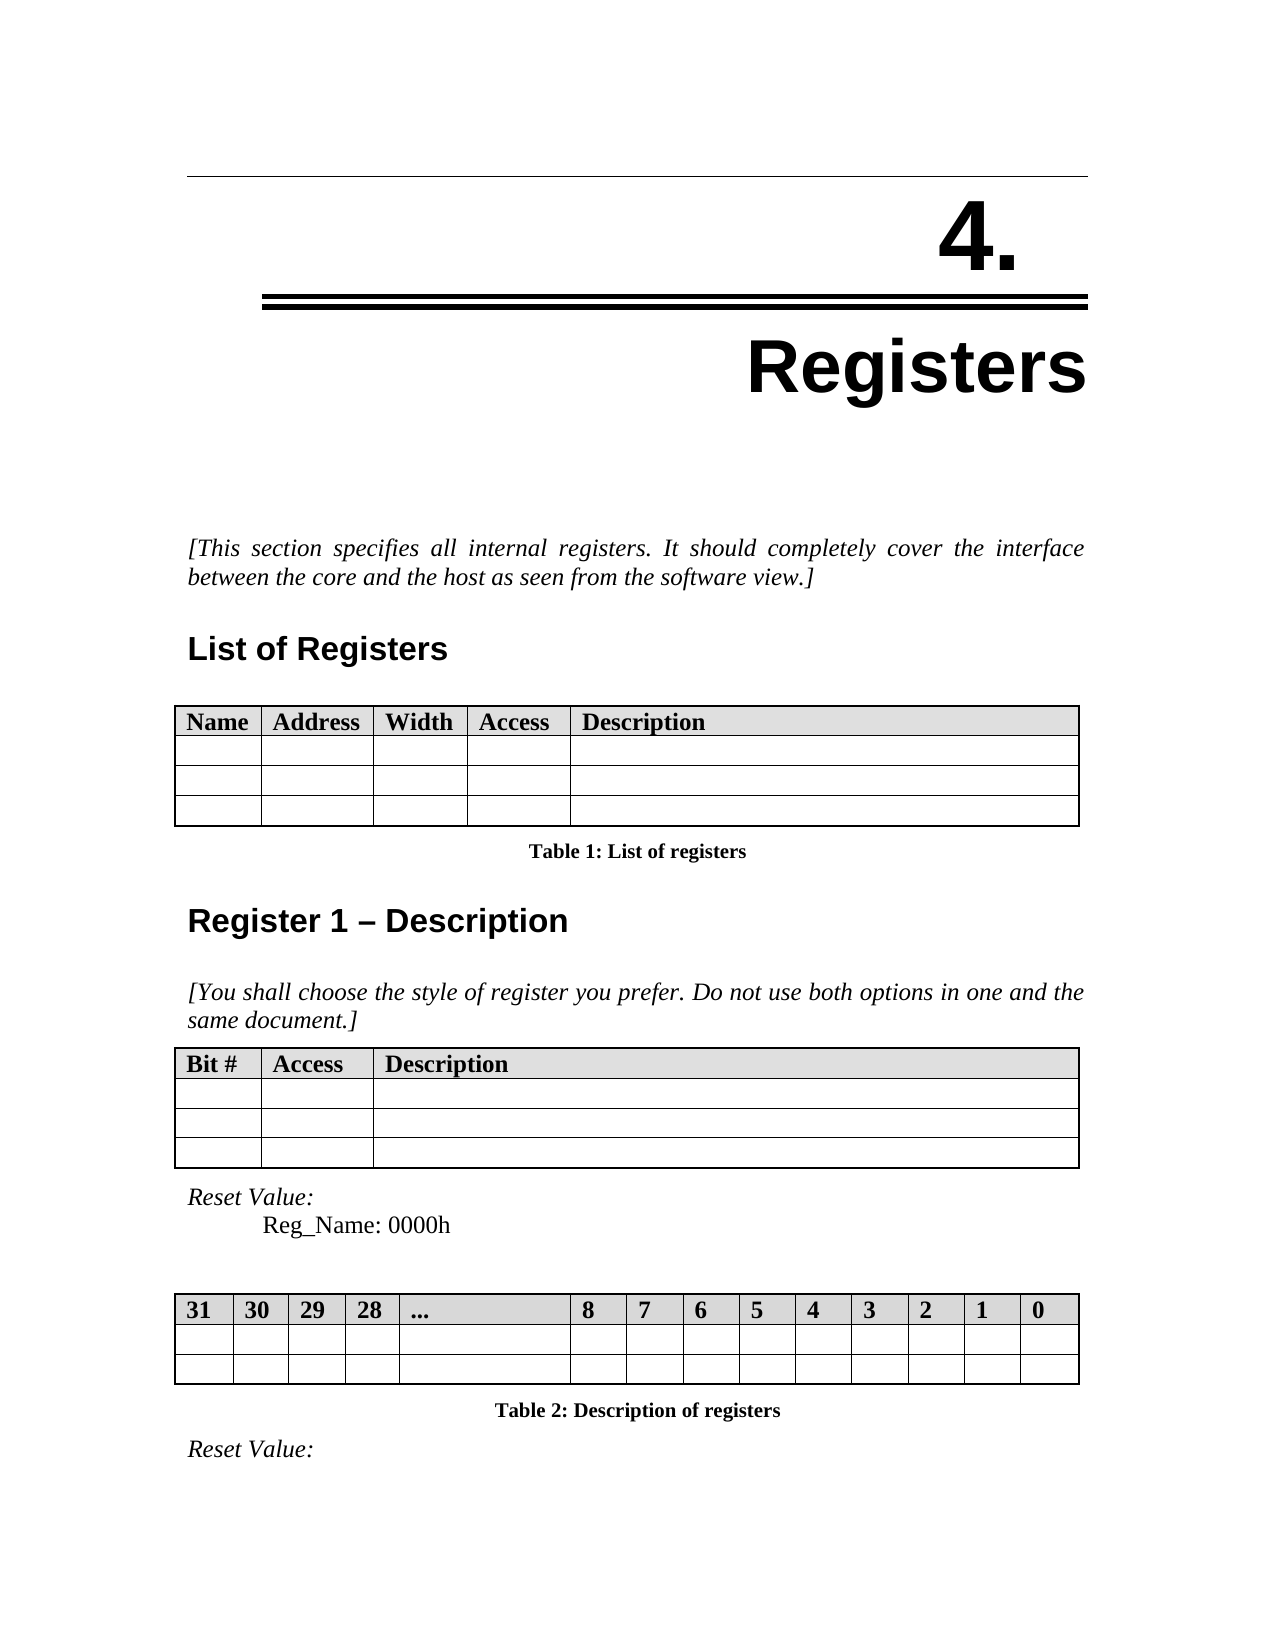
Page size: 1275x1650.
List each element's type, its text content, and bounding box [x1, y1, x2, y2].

table_cell [468, 766, 570, 795]
table_cell [571, 766, 1078, 795]
subtitle Registers [187, 322, 1088, 408]
text Table 2: Description of registers [187, 1398, 1088, 1422]
table_header 7 [627, 1295, 683, 1324]
table_cell [262, 1109, 373, 1137]
text [You shall choose the style of register you prefer. Do not use both options in one and the same document.] [187, 977, 1088, 1034]
table_cell [374, 796, 467, 825]
table_header 1 [965, 1295, 1020, 1324]
subtitle List of Registers [187, 628, 1088, 667]
table_cell [852, 1325, 908, 1353]
table_header Description [571, 707, 1078, 735]
table_cell [571, 736, 1078, 765]
table_cell [965, 1355, 1020, 1383]
table_header Address [262, 707, 373, 735]
table_header Name [176, 707, 261, 735]
table_cell [176, 766, 261, 795]
table_header ... [400, 1295, 570, 1324]
table_cell [176, 1138, 261, 1167]
table_cell [909, 1325, 964, 1353]
table_cell [374, 736, 467, 765]
table_cell [176, 1079, 261, 1107]
table_cell [374, 1138, 1078, 1167]
table_cell [234, 1355, 288, 1383]
table_cell [234, 1325, 288, 1353]
text [This section specifies all internal registers. It should completely cover the interface between the core and the host as seen from the software view.] [187, 533, 1088, 591]
table_cell [571, 1325, 626, 1353]
table_cell [176, 796, 261, 825]
table_header 4 [796, 1295, 851, 1324]
text Reset Value: [187, 1182, 1088, 1210]
table_header 30 [234, 1295, 288, 1324]
table_cell [262, 1138, 373, 1167]
table_cell [571, 796, 1078, 825]
table_header 5 [740, 1295, 795, 1324]
table_cell [740, 1325, 795, 1353]
table_cell [400, 1355, 570, 1383]
subtitle Register 1 – Description [187, 901, 1088, 939]
table_cell [176, 1355, 233, 1383]
table_cell [374, 1079, 1078, 1107]
table_header Bit # [176, 1049, 261, 1078]
table_cell [346, 1325, 399, 1353]
table_header 8 [571, 1295, 626, 1324]
table_cell [468, 736, 570, 765]
table_cell [176, 1109, 261, 1137]
table_cell [262, 736, 373, 765]
table_cell [1021, 1355, 1078, 1383]
table_cell [571, 1355, 626, 1383]
table_header 31 [176, 1295, 233, 1324]
table_cell [740, 1355, 795, 1383]
table_cell [262, 766, 373, 795]
table_cell [796, 1325, 851, 1353]
table_cell [965, 1325, 1020, 1353]
table_header Width [374, 707, 467, 735]
table_cell [262, 796, 373, 825]
table_cell [627, 1325, 683, 1353]
table_cell [289, 1355, 345, 1383]
table_header Access [468, 707, 570, 735]
table_cell [684, 1325, 739, 1353]
table_header 28 [346, 1295, 399, 1324]
table_cell [796, 1355, 851, 1383]
table_cell [346, 1355, 399, 1383]
table_header 3 [852, 1295, 908, 1324]
table_cell [176, 736, 261, 765]
table_header 6 [684, 1295, 739, 1324]
table_cell [909, 1355, 964, 1383]
table_cell [374, 1109, 1078, 1137]
table_cell [262, 1079, 373, 1107]
table_cell [289, 1325, 345, 1353]
table_header Access [262, 1049, 373, 1078]
table_cell [400, 1325, 570, 1353]
table_header 29 [289, 1295, 345, 1324]
table_cell [176, 1325, 233, 1353]
text Reg_Name: 0000h [187, 1210, 1088, 1239]
table_cell [684, 1355, 739, 1383]
table_cell [468, 796, 570, 825]
table_cell [374, 766, 467, 795]
text Reset Value: [187, 1434, 1088, 1463]
table_cell [1021, 1325, 1078, 1353]
table_header Description [374, 1049, 1078, 1078]
table_header 0 [1021, 1295, 1078, 1324]
table_cell [852, 1355, 908, 1383]
table_cell [627, 1355, 683, 1383]
text Table 1: List of registers [187, 839, 1088, 863]
table_header 2 [909, 1295, 964, 1324]
